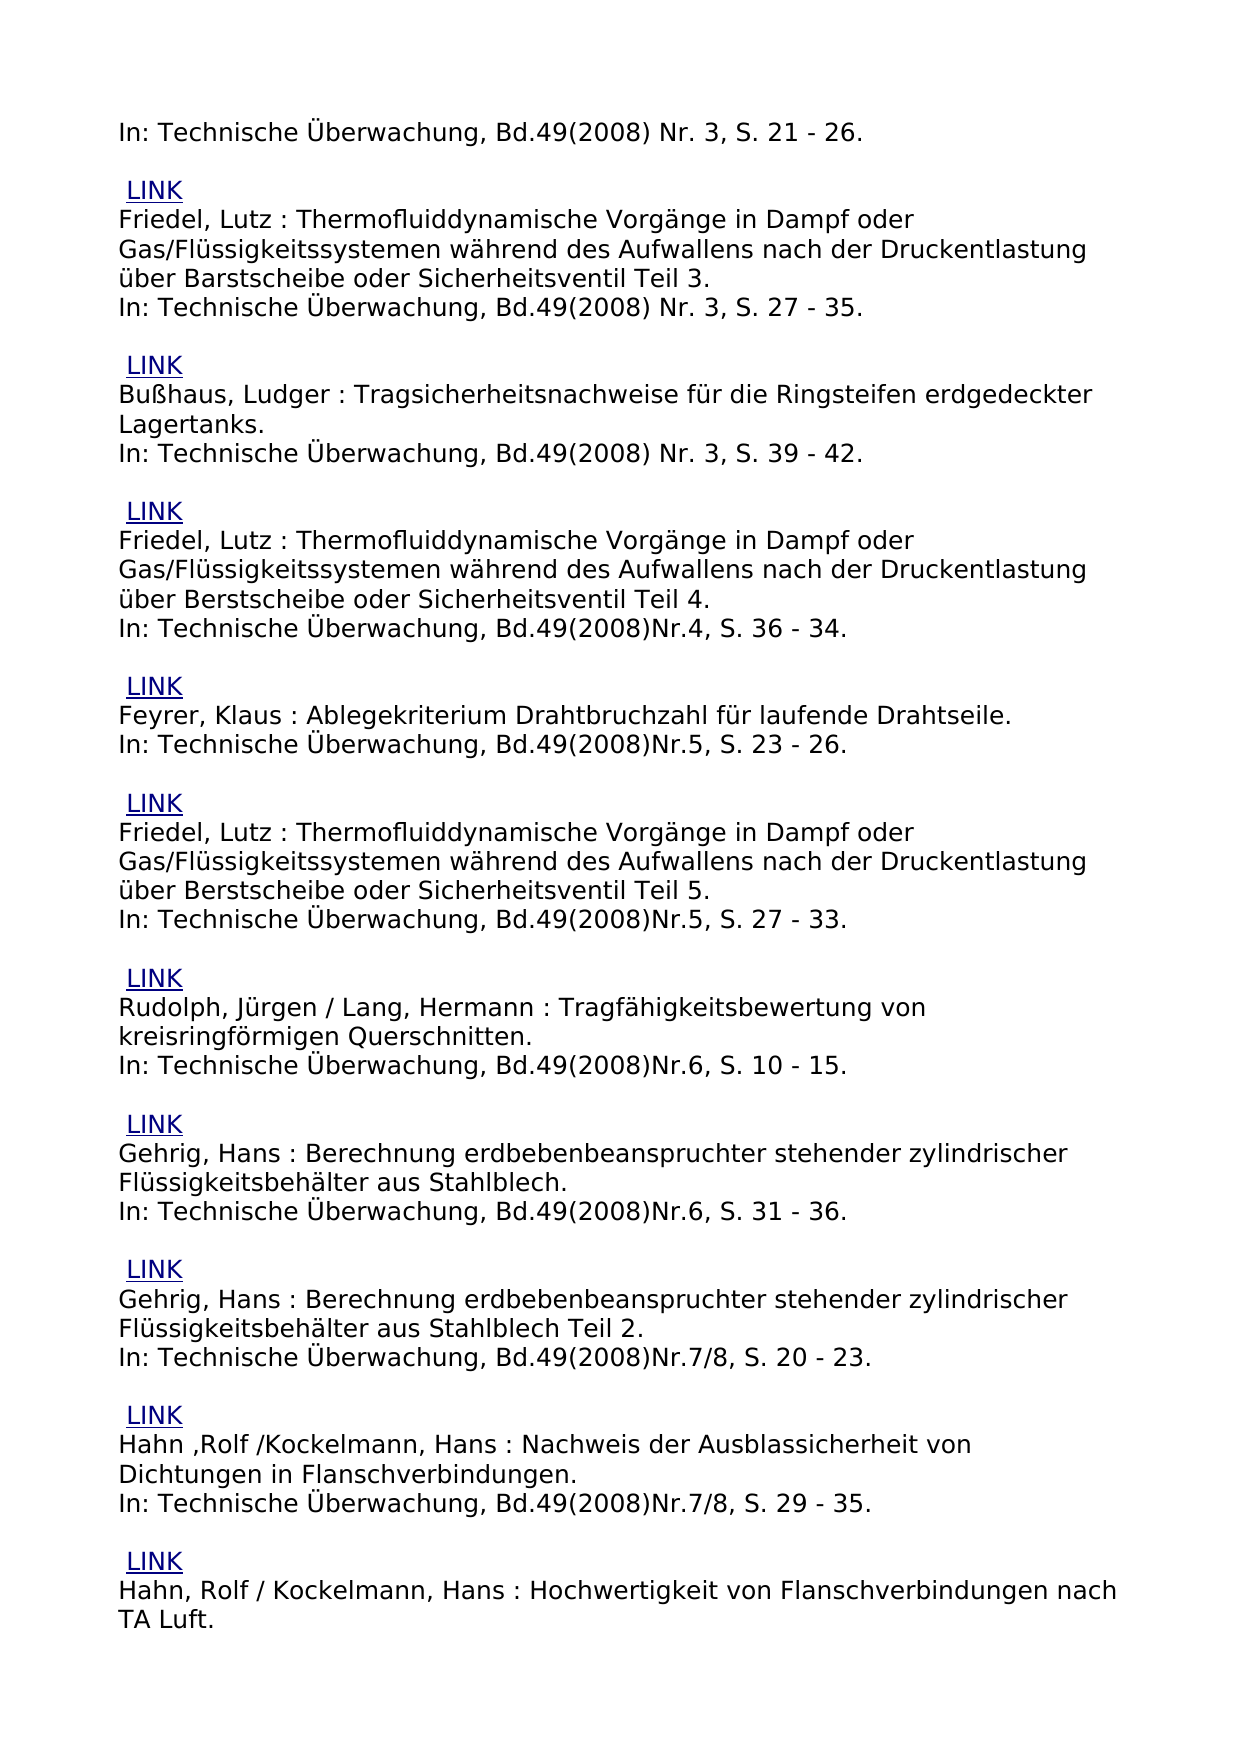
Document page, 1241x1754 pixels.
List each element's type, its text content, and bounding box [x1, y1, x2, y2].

text In: Technische Überwachung, Bd.49(2008) Nr. 3, S. 21 - 26. LINK Friedel, Lutz : Thermofluiddynamische Vorgänge in Dampf oder Gas/Flüssigkeitssystemen während des Aufwallens nach der Druckentlastung über Barstscheibe oder Sicherheitsventil Teil 3. In: Technische Überwachung, Bd.49(2008) Nr. 3, S. 27 - 35. LINK Bußhaus, Ludger : Tragsicherheitsnachweise für die Ringsteifen erdgedeckter Lagertanks. In: Technische Überwachung, Bd.49(2008) Nr. 3, S. 39 - 42. LINK Friedel, Lutz : Thermofluiddynamische Vorgänge in Dampf oder Gas/Flüssigkeitssystemen während des Aufwallens nach der Druckentlastung über Berstscheibe oder Sicherheitsventil Teil 4. In: Technische Überwachung, Bd.49(2008)Nr.4, S. 36 - 34. LINK Feyrer, Klaus : Ablegekriterium Drahtbruchzahl für laufende Drahtseile. In: Technische Überwachung, Bd.49(2008)Nr.5, S. 23 - 26. LINK Friedel, Lutz : Thermofluiddynamische Vorgänge in Dampf oder Gas/Flüssigkeitssystemen während des Aufwallens nach der Druckentlastung über Berstscheibe oder Sicherheitsventil Teil 5. In: Technische Überwachung, Bd.49(2008)Nr.5, S. 27 - 33. LINK Rudolph, Jürgen / Lang, Hermann : Tragfähigkeitsbewertung von kreisringförmigen Querschnitten. In: Technische Überwachung, Bd.49(2008)Nr.6, S. 10 - 15. LINK Gehrig, Hans : Berechnung erdbebenbeanspruchter stehender zylindrischer Flüssigkeitsbehälter aus Stahlblech. In: Technische Überwachung, Bd.49(2008)Nr.6, S. 31 - 36. LINK Gehrig, Hans : Berechnung erdbebenbeanspruchter stehender zylindrischer Flüssigkeitsbehälter aus Stahlblech Teil 2. In: Technische Überwachung, Bd.49(2008)Nr.7/8, S. 20 - 23. LINK Hahn ,Rolf /Kockelmann, Hans : Nachweis der Ausblassicherheit von Dichtungen in Flanschverbindungen. In: Technische Überwachung, Bd.49(2008)Nr.7/8, S. 29 - 35. LINK Hahn, Rolf / Kockelmann, Hans : Hochwertigkeit von Flanschverbindungen nach TA Luft. [118, 118, 1122, 1635]
